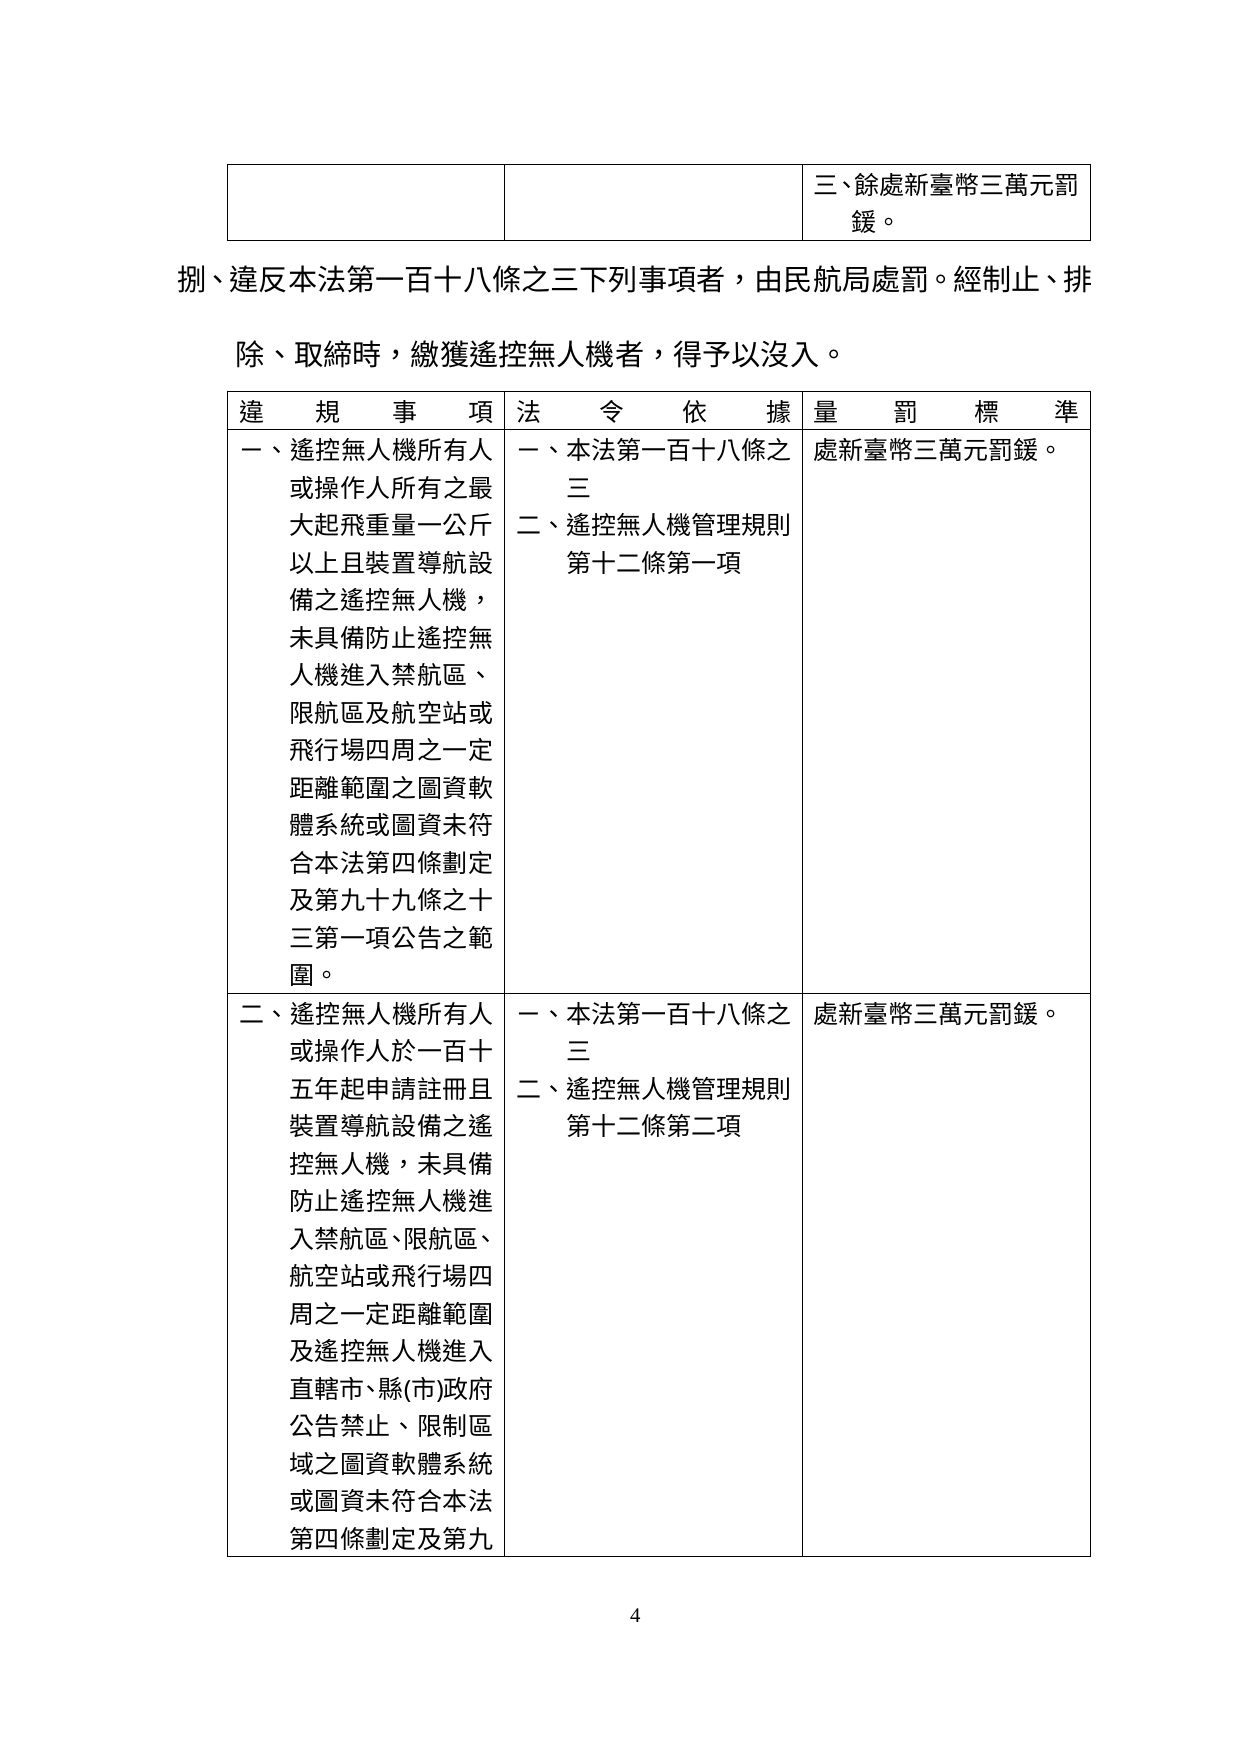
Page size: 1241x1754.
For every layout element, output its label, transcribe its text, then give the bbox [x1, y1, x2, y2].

table_cell 處新臺幣三萬元罰鍰。 [803, 994, 1090, 1556]
table_cell 二、遙控無人機所有人或操作人於一百十五年起申請註冊且裝置導航設備之遙控無人機，未具備防止遙控無人機進入禁航區、限航區、航空站或飛行場四周之一定距離範圍及遙控無人機進入直轄市、縣(市)政府公告禁止、限制區域之圖資軟體系統或圖資未符合本法第四條劃定及第九 [228, 994, 504, 1556]
table_header 違規事項 [228, 392, 504, 429]
table_header 法令依據 [505, 392, 802, 429]
table_cell 處新臺幣三萬元罰鍰。 [803, 430, 1090, 993]
text 捌、違反本法第一百十八條之三下列事項者，由民航局處罰。經制止、排除、取締時，繳獲遙控無人機者，得予以沒入。 [177, 241, 1092, 391]
table_cell [505, 165, 802, 239]
table_cell ㄧ、本法第一百十八條之三 二、遙控無人機管理規則第十二條第一項 [505, 430, 802, 993]
table_cell 三、餘處新臺幣三萬元罰鍰。 [803, 165, 1090, 239]
table_cell ㄧ、遙控無人機所有人或操作人所有之最大起飛重量一公斤以上且裝置導航設備之遙控無人機，未具備防止遙控無人機進入禁航區、限航區及航空站或飛行場四周之一定距離範圍之圖資軟體系統或圖資未符合本法第四條劃定及第九十九條之十三第一項公告之範圍。 [228, 430, 504, 993]
table_cell [228, 165, 504, 239]
table_cell ㄧ、本法第一百十八條之三 二、遙控無人機管理規則第十二條第二項 [505, 994, 802, 1556]
table_header 量罰標準 [803, 392, 1090, 429]
